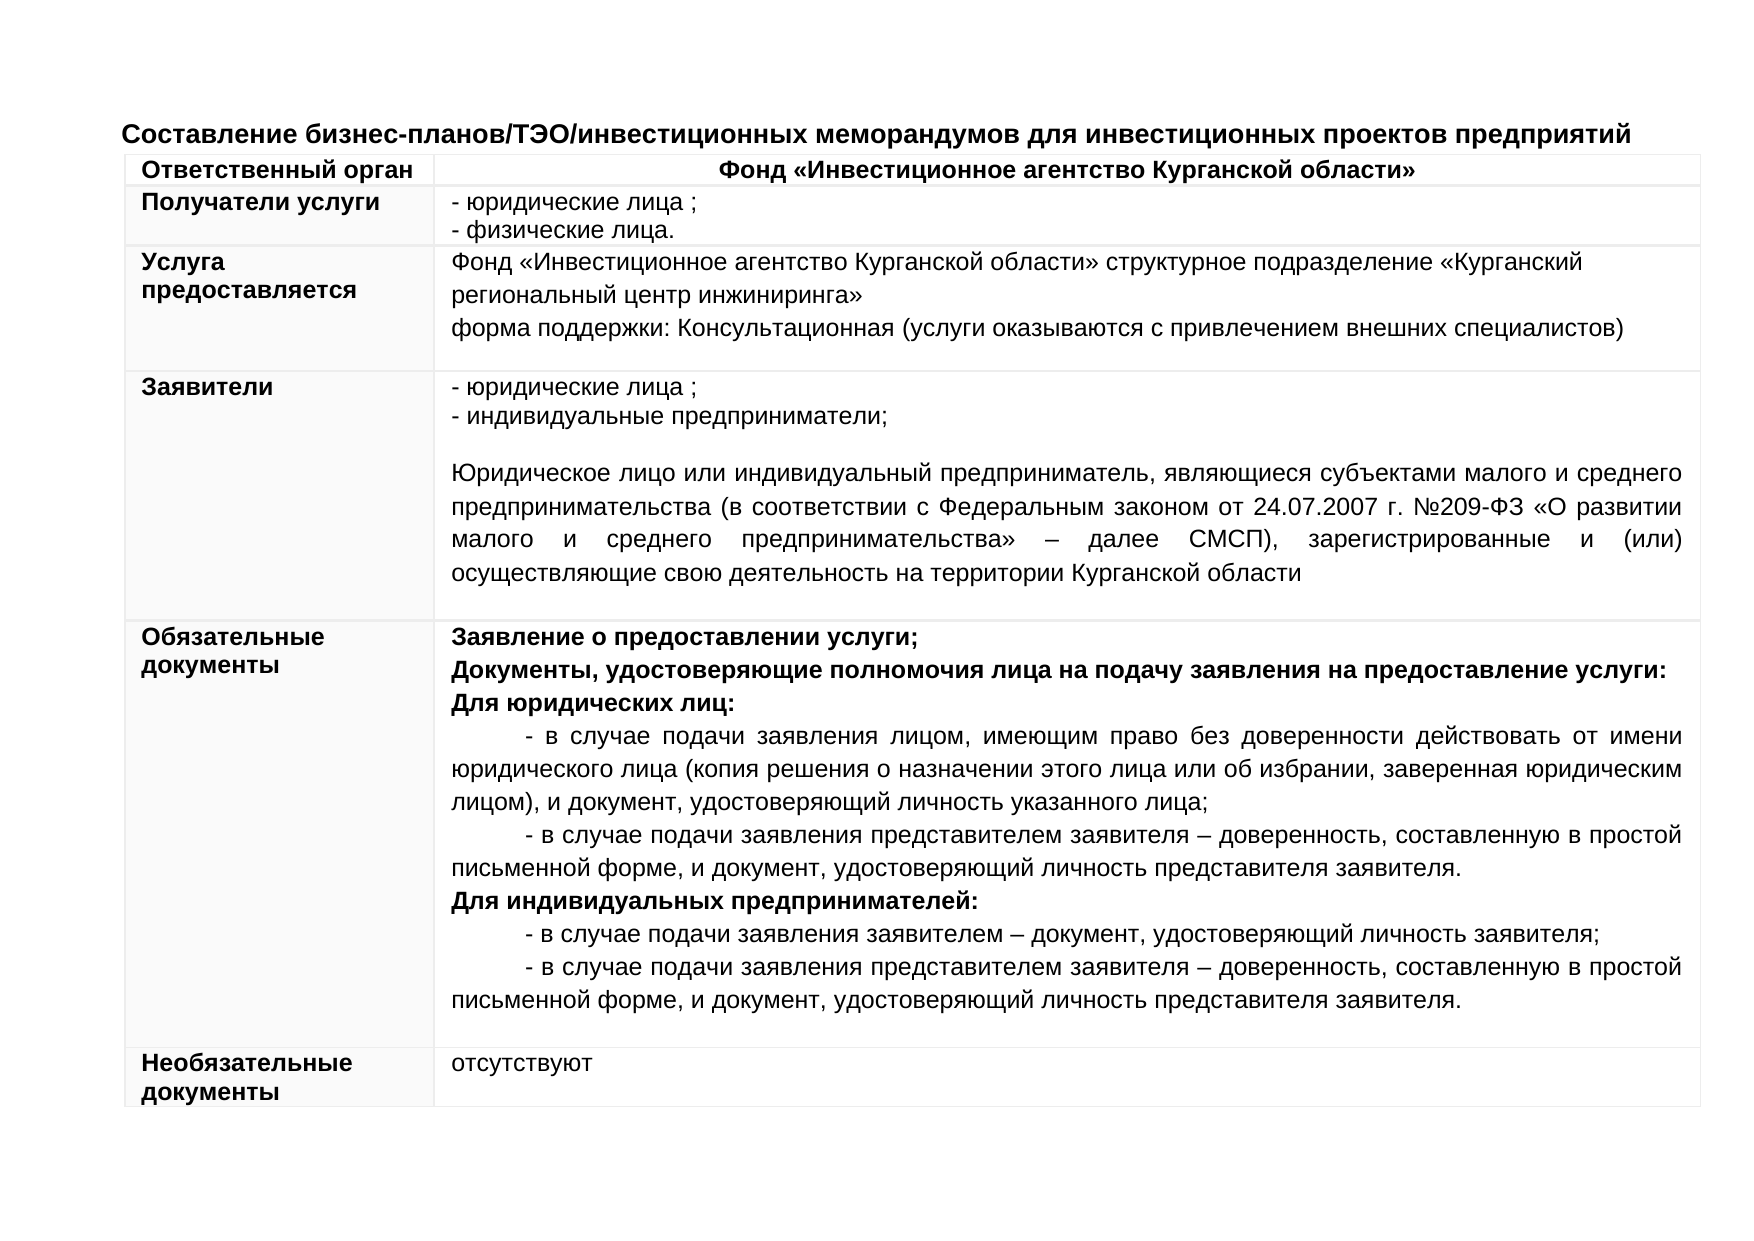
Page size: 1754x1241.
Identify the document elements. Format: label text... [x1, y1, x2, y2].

table_cell - юридические лица ; - индивидуальные предприниматели; Юридическое лицо или индивидуальный предприниматель, являющиеся субъектами малого и среднего предпринимательства (в соответствии с Федеральным законом от 24.07.2007 г. №209-ФЗ «О развитии малого и среднего предпринимательства» – далее СМСП), зарегистрированные и (или) осуществляющие свою деятельность на территории Курганской области [435, 372, 1700, 619]
table_cell Обязательные документы [126, 622, 433, 1047]
table_cell Необязательные документы [126, 1048, 433, 1106]
table_header Ответственный орган [126, 155, 433, 184]
table_cell отсутствуют [435, 1048, 1700, 1106]
table_cell Услуга предоставляется [126, 247, 433, 370]
table_cell Заявители [126, 372, 433, 619]
table_cell Фонд «Инвестиционное агентство Курганской области» структурное подразделение «Курганский региональный центр инжиниринга» форма поддержки: Консультационная (услуги оказываются с привлечением внешних специалистов) [435, 247, 1700, 370]
table_cell Заявление о предоставлении услуги; Документы, удостоверяющие полномочия лица на подачу заявления на предоставление услуги: Для юридических лиц: - в случае подачи заявления лицом, имеющим право без доверенности действовать от имени юридического лица (копия решения о назначении этого лица или об избрании, заверенная юридическим лицом), и документ, удостоверяющий личность указанного лица; - в случае подачи заявления представителем заявителя – доверенность, составленную в простой письменной форме, и документ, удостоверяющий личность представителя заявителя. Для индивидуальных предпринимателей: - в случае подачи заявления заявителем – документ, удостоверяющий личность заявителя; - в случае подачи заявления представителем заявителя – доверенность, составленную в простой письменной форме, и документ, удостоверяющий личность представителя заявителя. [435, 622, 1700, 1047]
text Составление бизнес-планов/ТЭО/инвестиционных меморандумов для инвестиционных проектов предприятий [118, 118, 1636, 149]
table_cell Получатели услуги [126, 187, 433, 244]
table_cell - юридические лица ; - физические лица. [435, 187, 1700, 244]
table_header Фонд «Инвестиционное агентство Курганской области» [435, 155, 1700, 184]
